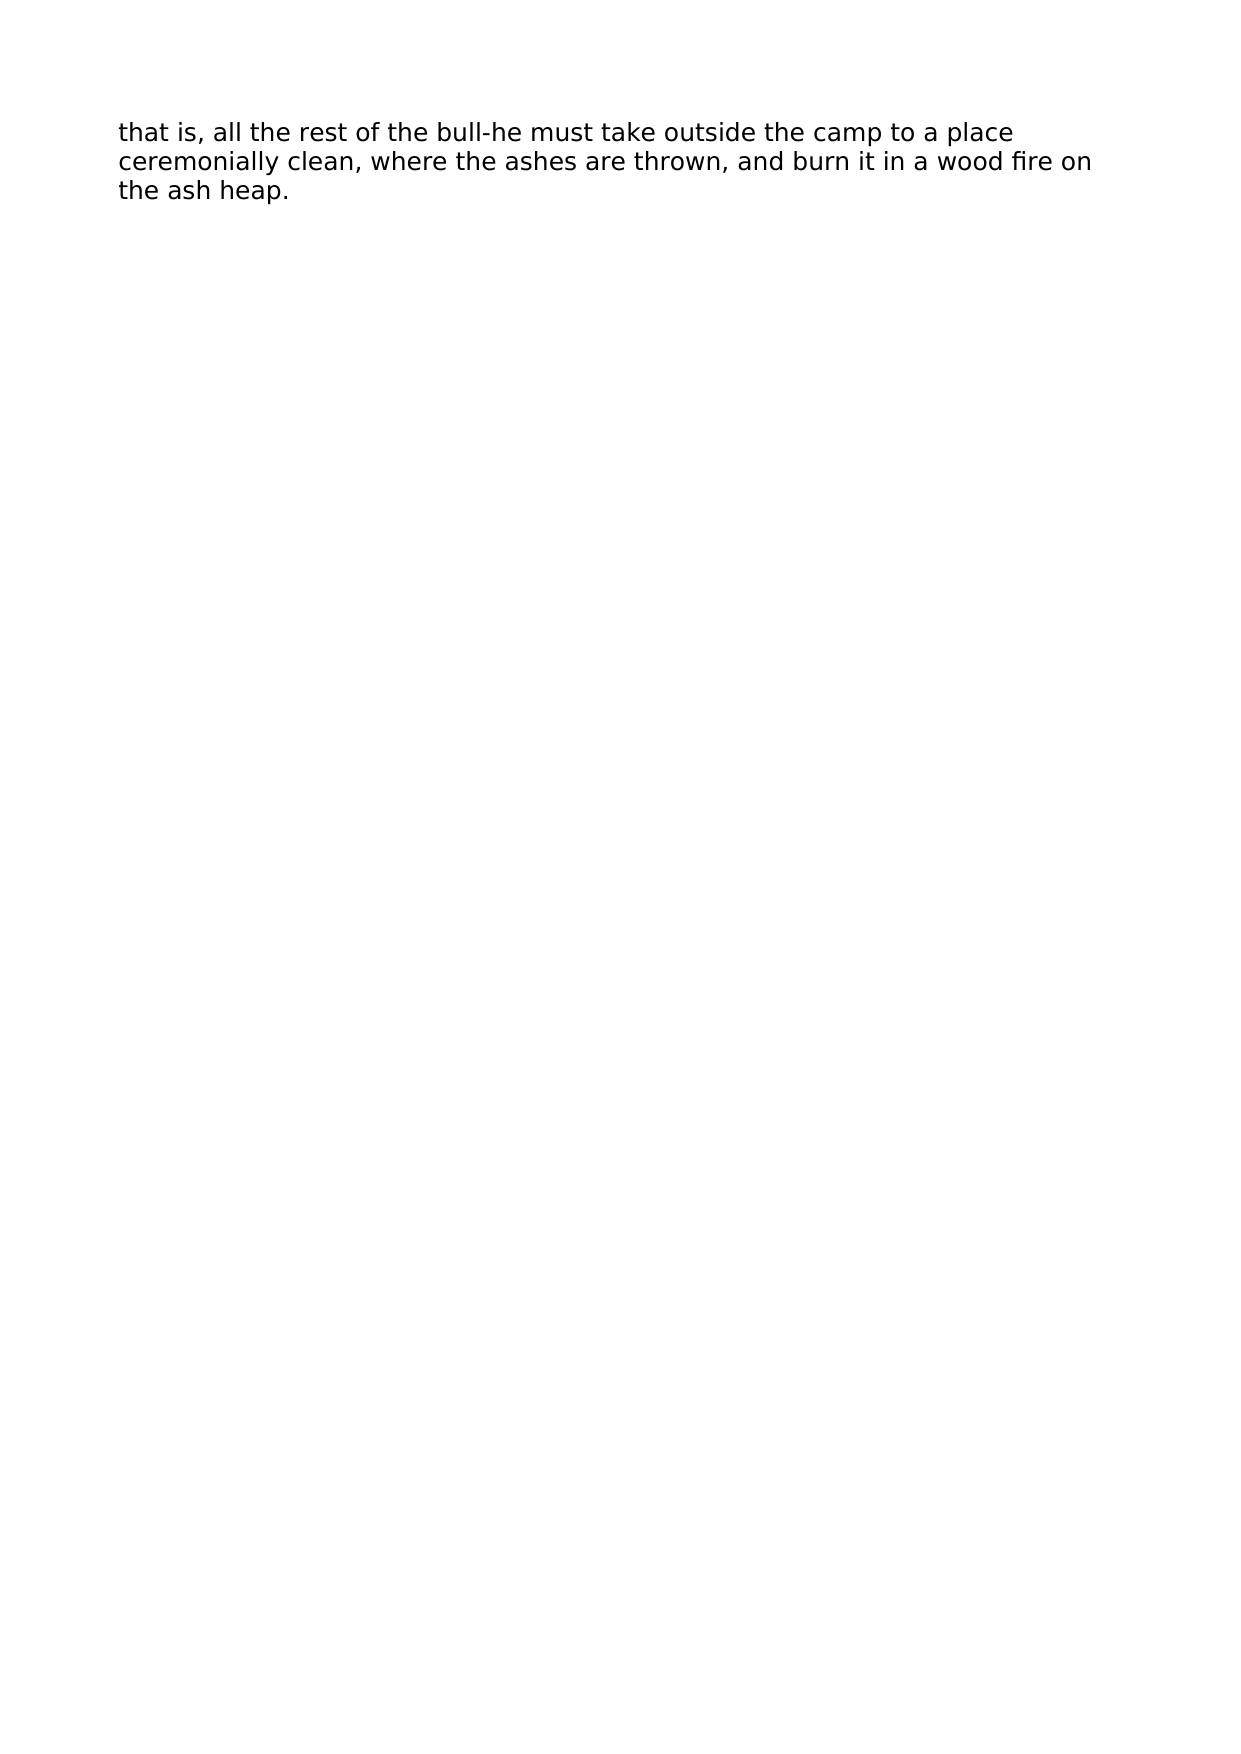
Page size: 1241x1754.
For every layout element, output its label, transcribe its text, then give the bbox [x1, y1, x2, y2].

text that is, all the rest of the bull-he must take outside the camp to a place ceremonially clean, where the ashes are thrown, and burn it in a wood fire on the ash heap. [118, 118, 1122, 206]
